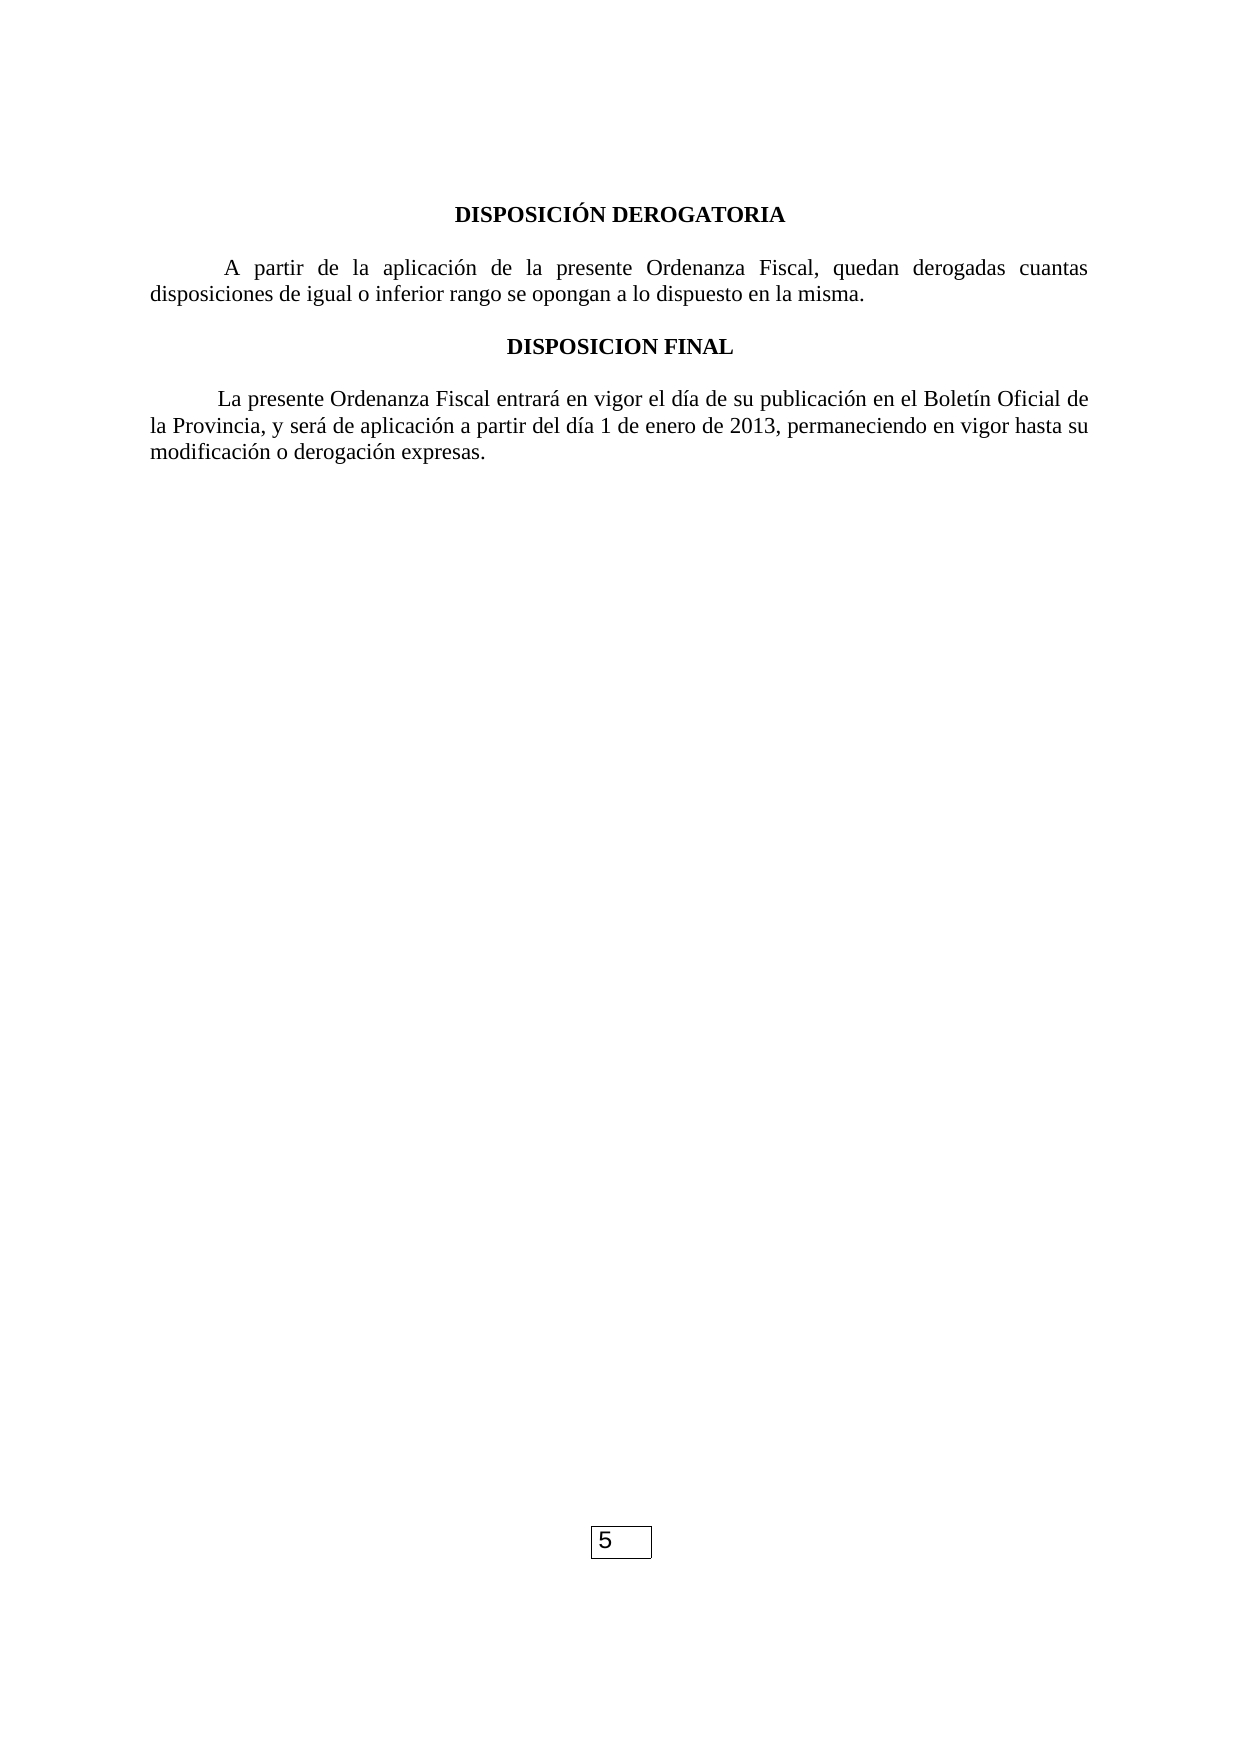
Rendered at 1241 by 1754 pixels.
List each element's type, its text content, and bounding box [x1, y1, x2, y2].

subtitle DISPOSICION FINAL [191, 333, 1049, 359]
subtitle DISPOSICIÓN DEROGATORIA [453, 201, 787, 228]
text La presente Ordenanza Fiscal entrará en vigor el día de su publicación en el Boletín Oficial de la Provincia, y será de aplicación a partir del día 1 de enero de 2013, permaneciendo en vigor hasta su modificación o derogación expresas. [150, 386, 1091, 464]
text A partir de la aplicación de la presente Ordenanza Fiscal, quedan derogadas cuantas disposiciones de igual o inferior rango se opongan a lo dispuesto en la misma. [150, 254, 1091, 306]
